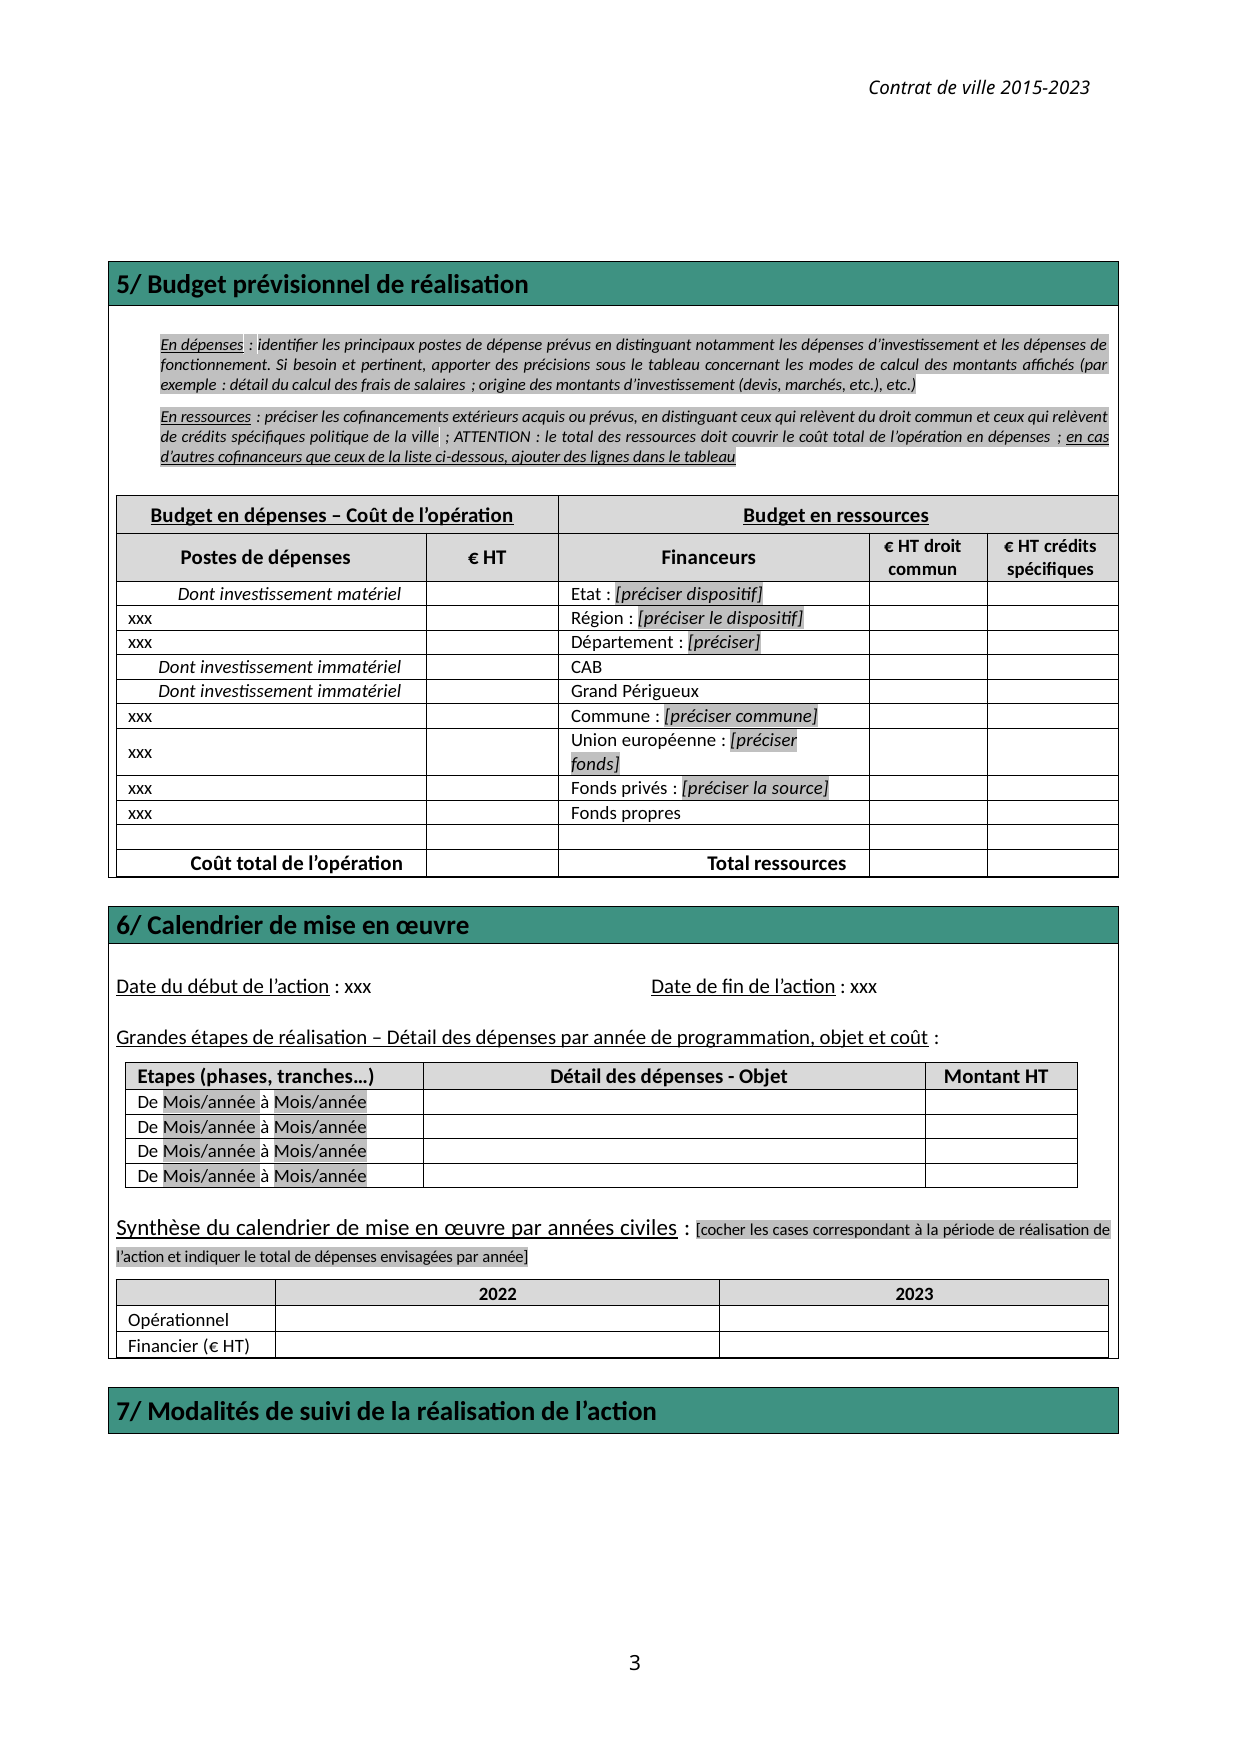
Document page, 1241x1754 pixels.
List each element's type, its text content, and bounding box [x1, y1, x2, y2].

table_cell [424, 1115, 925, 1138]
table_cell [870, 704, 987, 727]
table_cell € HT [427, 534, 558, 581]
table_cell Financier (€ HT) [117, 1332, 275, 1357]
table_header 2022 [276, 1280, 719, 1305]
table_cell [988, 825, 1118, 849]
table_cell Grand Périgueux [559, 680, 869, 703]
table_cell Commune : [préciser commune] [559, 704, 869, 727]
table_cell [117, 825, 426, 849]
table_header Etapes (phases, tranches…) [126, 1063, 423, 1089]
table_cell Financeurs [559, 534, 869, 581]
table_cell En dépenses : identifier les principaux postes de dépense prévus en distinguant notamment les dépenses d’investissement et les dépenses de fonctionnement. Si besoin et pertinent, apporter des précisions sous le tableau concernant les modes de calcul des montants affichés (par exemple : détail du calcul des frais de salaires ; origine des montants d’investissement (devis, marchés, etc.), etc.) En ressources : préciser les cofinancements extérieurs acquis ou prévus, en distinguant ceux qui relèvent du droit commun et ceux qui relèvent de crédits spécifiques politique de la ville ; ATTENTION : le total des ressources doit couvrir le coût total de l’opération en dépenses ; en cas d’autres cofinanceurs que ceux de la liste ci-dessous, ajouter des lignes dans le tableau [109, 306, 1118, 877]
table_cell Dont investissement immatériel [117, 655, 426, 678]
table_cell [427, 729, 558, 775]
table_cell Union européenne : [préciser fonds] [559, 729, 869, 775]
table_cell [870, 582, 987, 605]
table_cell [276, 1306, 719, 1331]
table_cell [870, 606, 987, 629]
table_cell [427, 606, 558, 629]
table_cell € HT crédits spécifiques [988, 534, 1118, 581]
table_cell [424, 1164, 925, 1187]
table_cell [926, 1115, 1077, 1138]
table_cell [424, 1139, 925, 1162]
table_cell De Mois/année à Mois/année [126, 1139, 423, 1162]
table_cell [870, 850, 987, 876]
table_cell [870, 655, 987, 678]
table_cell [988, 680, 1118, 703]
table_cell [424, 1090, 925, 1113]
table_cell xxx [117, 776, 426, 800]
table_cell [427, 704, 558, 727]
table_cell [870, 776, 987, 800]
table_cell Postes de dépenses [117, 534, 426, 581]
table_cell € HT droit commun [870, 534, 987, 581]
table_cell [870, 729, 987, 775]
table_header Détail des dépenses - Objet [424, 1063, 925, 1089]
table_cell [427, 801, 558, 824]
table_cell Etat : [préciser dispositif] [559, 582, 869, 605]
table_cell [988, 582, 1118, 605]
table_cell Dont investissement matériel [117, 582, 426, 605]
table_cell [870, 825, 987, 849]
table_header 2023 [720, 1280, 1108, 1305]
table_cell [427, 776, 558, 800]
table_cell [988, 631, 1118, 654]
table_cell [720, 1332, 1108, 1357]
table_cell [427, 680, 558, 703]
table_cell [870, 631, 987, 654]
table_cell Date du début de l’action : xxx Date de fin de l’action : xxx Grandes étapes de réalisation – Détail des dépenses par année de programmation, objet et coût : Synthèse du calendrier de mise en œuvre par années civiles : [cocher les cases correspondant à la période de réalisation de l’action et indiquer le total de dépenses envisagées par année] [109, 944, 1118, 1358]
table_cell Total ressources [559, 850, 869, 876]
table_cell [427, 582, 558, 605]
table_cell De Mois/année à Mois/année [126, 1115, 423, 1138]
table_cell [559, 825, 869, 849]
table_cell [427, 850, 558, 876]
table_cell xxx [117, 704, 426, 727]
table_header Montant HT [926, 1063, 1077, 1089]
table_cell [870, 801, 987, 824]
table_cell xxx [117, 801, 426, 824]
table_cell Coût total de l’opération [117, 850, 426, 876]
table_cell CAB [559, 655, 869, 678]
table_cell [276, 1332, 719, 1357]
table_cell [870, 680, 987, 703]
table_cell [988, 606, 1118, 629]
table_cell Département : [préciser] [559, 631, 869, 654]
table_cell [926, 1139, 1077, 1162]
table_cell [988, 729, 1118, 775]
table_cell [926, 1090, 1077, 1113]
table_header Budget en dépenses – Coût de l’opération [117, 496, 558, 533]
table_header [117, 1280, 275, 1305]
table_header 6/ Calendrier de mise en œuvre [109, 907, 1118, 943]
table_cell Fonds propres [559, 801, 869, 824]
table_cell Dont investissement immatériel [117, 680, 426, 703]
table_header Budget en ressources [559, 496, 1118, 533]
table_header 5/ Budget prévisionnel de réalisation [109, 262, 1118, 305]
table_cell [427, 631, 558, 654]
table_cell [988, 776, 1118, 800]
table_cell Opérationnel [117, 1306, 275, 1331]
table_cell xxx [117, 606, 426, 629]
table_header 7/ Modalités de suivi de la réalisation de l’action [109, 1388, 1118, 1433]
table_cell [427, 655, 558, 678]
table_cell De Mois/année à Mois/année [126, 1164, 423, 1187]
table_cell [988, 801, 1118, 824]
table_cell Fonds privés : [préciser la source] [559, 776, 869, 800]
table_cell Région : [préciser le dispositif] [559, 606, 869, 629]
table_cell De Mois/année à Mois/année [126, 1090, 423, 1113]
table_cell [720, 1306, 1108, 1331]
table_cell xxx [117, 729, 426, 775]
table_cell xxx [117, 631, 426, 654]
table_cell [427, 825, 558, 849]
table_cell [988, 704, 1118, 727]
table_cell [988, 850, 1118, 876]
table_cell [926, 1164, 1077, 1187]
table_cell [988, 655, 1118, 678]
